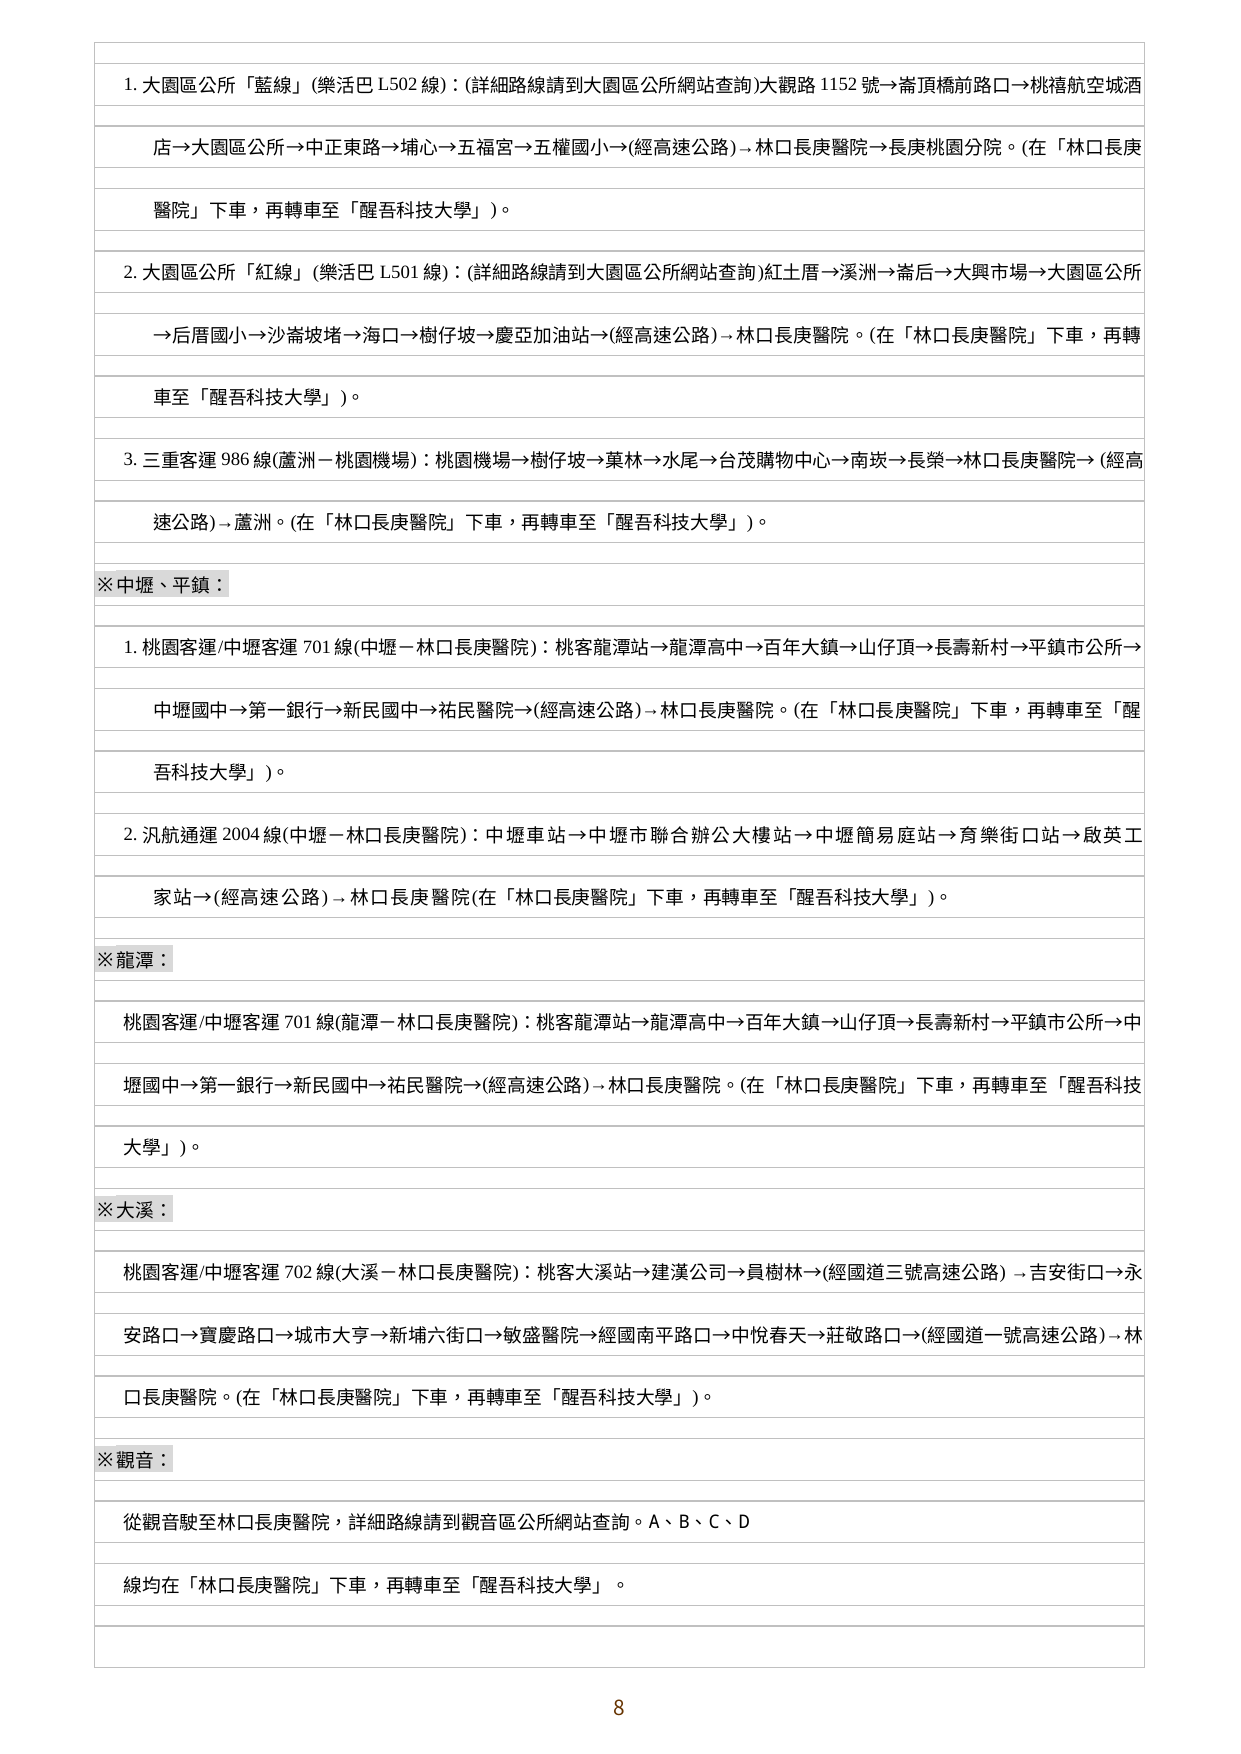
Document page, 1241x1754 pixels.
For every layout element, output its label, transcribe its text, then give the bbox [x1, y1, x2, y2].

text 車至「醒吾科技大學」)。 [123, 377, 1144, 417]
text 從觀音駛至林口長庚醫院，詳細路線請到觀音區公所網站查詢。A、B、C、D [123, 1502, 1144, 1542]
text [123, 1356, 1144, 1375]
text [123, 1481, 1144, 1500]
text 大學」)。 [123, 1127, 1144, 1167]
text [123, 106, 1144, 125]
text [123, 43, 1144, 63]
text 安路口→寶慶路口→城市大亨→新埔六街口→敏盛醫院→經國南平路口→中悅春天→莊敬路口→(經國道一號高速公路)→林 [123, 1314, 1144, 1355]
text 口長庚醫院。(在「林口長庚醫院」下車，再轉車至「醒吾科技大學」)。 [123, 1377, 1144, 1417]
text [123, 856, 1144, 875]
text 桃園客運/中壢客運701線(龍潭－林口長庚醫院)：桃客龍潭站→龍潭高中→百年大鎮→山仔頂→長壽新村→平鎮市公所→中 [123, 1002, 1144, 1042]
text [123, 1106, 1144, 1125]
text 中壢國中→第一銀行→新民國中→祐民醫院→(經高速公路)→林口長庚醫院。(在「林口長庚醫院」下車，再轉車至「醒 [123, 689, 1144, 730]
text [123, 1543, 1144, 1563]
text 店→大園區公所→中正東路→埔心→五福宮→五權國小→(經高速公路)→林口長庚醫院→長庚桃園分院。(在「林口長庚 [123, 127, 1144, 167]
text 2. 大園區公所「紅線」(樂活巴L501線)：(詳細路線請到大園區公所網站查詢)紅土厝→溪洲→崙后→大興市場→大園區公所 [123, 252, 1144, 292]
text [123, 168, 1144, 188]
text [123, 1231, 1144, 1250]
text [123, 606, 1144, 625]
text [123, 1293, 1144, 1313]
text [123, 981, 1144, 1000]
text ※中壢、平鎮： [95, 564, 1144, 605]
text [123, 356, 1144, 375]
text [95, 1418, 1144, 1438]
text [95, 918, 1144, 938]
text [123, 668, 1144, 688]
text 家站→(經高速公路)→林口長庚醫院(在「林口長庚醫院」下車，再轉車至「醒吾科技大學」)。 [123, 877, 1144, 917]
text ※觀音： [95, 1439, 1144, 1480]
text [95, 1168, 1144, 1188]
text [123, 293, 1144, 313]
text [123, 731, 1144, 750]
text 1. 大園區公所「藍線」(樂活巴L502線)：(詳細路線請到大園區公所網站查詢)大觀路1152號→崙頂橋前路口→桃禧航空城酒 [123, 64, 1144, 105]
text [123, 231, 1144, 250]
text [123, 793, 1144, 813]
text 醫院」下車，再轉車至「醒吾科技大學」)。 [123, 189, 1144, 230]
text 速公路)→蘆洲。(在「林口長庚醫院」下車，再轉車至「醒吾科技大學」)。 [123, 502, 1144, 542]
text 線均在「林口長庚醫院」下車，再轉車至「醒吾科技大學」。 [123, 1564, 1144, 1605]
text [123, 1043, 1144, 1063]
text 1. 桃園客運/中壢客運701線(中壢－林口長庚醫院)：桃客龍潭站→龍潭高中→百年大鎮→山仔頂→長壽新村→平鎮市公所→ [123, 627, 1144, 667]
text [95, 543, 1144, 563]
text ※大溪： [95, 1189, 1144, 1230]
text 壢國中→第一銀行→新民國中→祐民醫院→(經高速公路)→林口長庚醫院。(在「林口長庚醫院」下車，再轉車至「醒吾科技 [123, 1064, 1144, 1105]
text ※龍潭： [95, 939, 1144, 980]
text [123, 481, 1144, 500]
text →后厝國小→沙崙坡堵→海口→樹仔坡→慶亞加油站→(經高速公路)→林口長庚醫院。(在「林口長庚醫院」下車，再轉 [123, 314, 1144, 355]
text [123, 418, 1144, 438]
text 2. 汎航通運2004線(中壢－林口長庚醫院)：中壢車站→中壢市聯合辦公大樓站→中壢簡易庭站→育樂街口站→啟英工 [123, 814, 1144, 855]
text 3. 三重客運986線(蘆洲－桃園機場)：桃園機場→樹仔坡→菓林→水尾→台茂購物中心→南崁→長榮→林口長庚醫院→ (經高 [123, 439, 1144, 480]
text 桃園客運/中壢客運702線(大溪－林口長庚醫院)：桃客大溪站→建漢公司→員樹林→(經國道三號高速公路) →吉安街口→永 [123, 1252, 1144, 1292]
text 吾科技大學」)。 [123, 752, 1144, 792]
